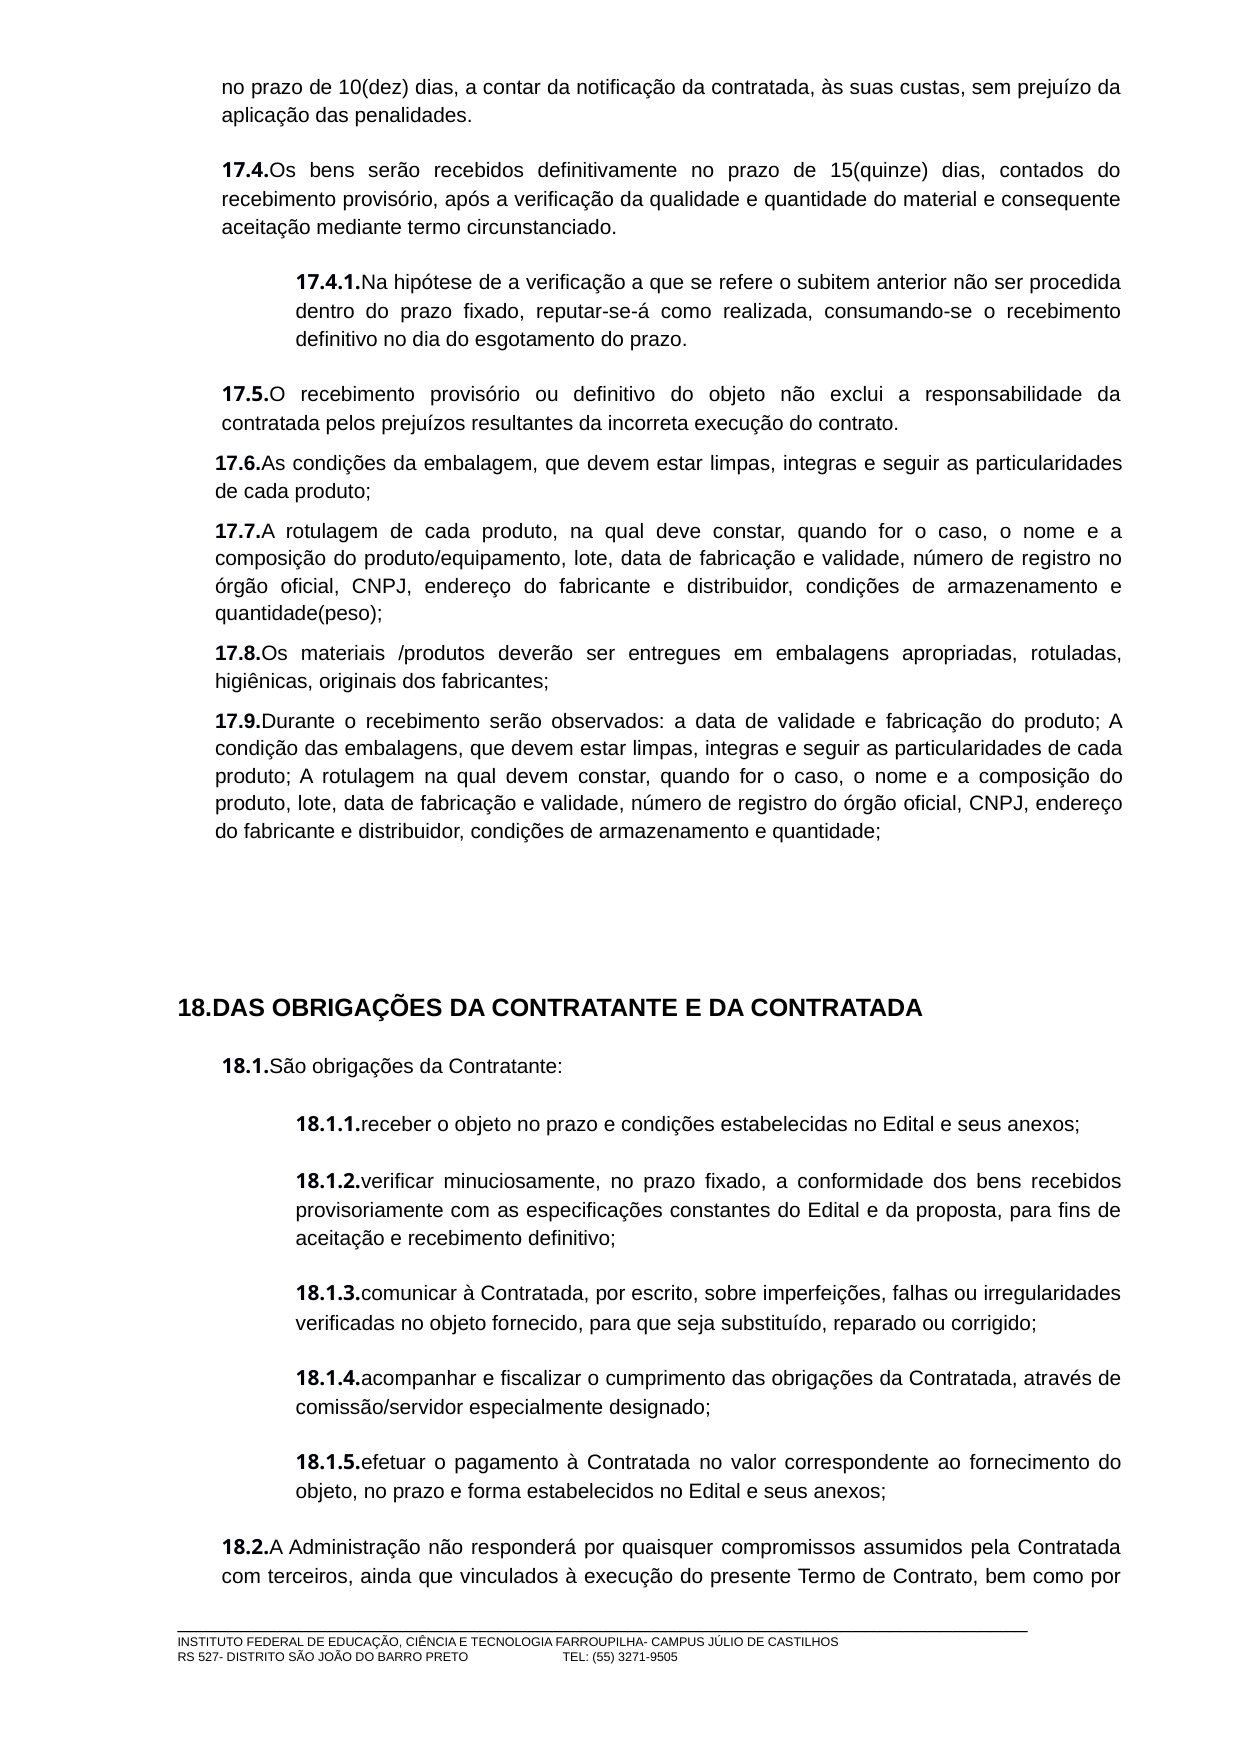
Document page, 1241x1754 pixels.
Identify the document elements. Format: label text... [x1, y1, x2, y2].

list acompanhar e fiscalizar o cumprimento das obrigações da Contratada, através de comissão/servidor especialmente designado; [295, 1363, 1122, 1419]
list comunicar à Contratada, por escrito, sobre imperfeições, falhas ou irregularidades verificadas no objeto fornecido, para que seja substituído, reparado ou corrigido; [295, 1278, 1122, 1334]
list As condições da embalagem, que devem estar limpas, integras e seguir as particularidades de cada produto; [215, 451, 1124, 502]
list A Administração não responderá por quaisquer compromissos assumidos pela Contratada com terceiros, ainda que vinculados à execução do presente Termo de Contrato, bem como por [221, 1532, 1122, 1588]
list Os materiais /produtos deverão ser entregues em embalagens apropriadas, rotuladas, higiênicas, originais dos fabricantes; [215, 641, 1124, 692]
list efetuar o pagamento à Contratada no valor correspondente ao fornecimento do objeto, no prazo e forma estabelecidos no Edital e seus anexos; [295, 1447, 1122, 1503]
list O recebimento provisório ou definitivo do objeto não exclui a responsabilidade da contratada pelos prejuízos resultantes da incorreta execução do contrato. [221, 379, 1122, 435]
list Na hipótese de a verificação a que se refere o subitem anterior não ser procedida dentro do prazo fixado, reputar-se-á como realizada, consumando-se o recebimento definitivo no dia do esgotamento do prazo. [295, 267, 1122, 350]
list A rotulagem de cada produto, na qual deve constar, quando for o caso, o nome e a composição do produto/equipamento, lote, data de fabricação e validade, número de registro no órgão oficial, CNPJ, endereço do fabricante e distribuidor, condições de armazenamento e quantidade(peso); [215, 518, 1124, 625]
list no prazo de 10(dez) dias, a contar da notificação da contratada, às suas custas, sem prejuízo da aplicação das penalidades. [221, 75, 1122, 126]
list Os bens serão recebidos definitivamente no prazo de 15(quinze) dias, contados do recebimento provisório, após a verificação da qualidade e quantidade do material e consequente aceitação mediante termo circunstanciado. [221, 155, 1122, 238]
list verificar minuciosamente, no prazo fixado, a conformidade dos bens recebidos provisoriamente com as especificações constantes do Edital e da proposta, para fins de aceitação e recebimento definitivo; [295, 1166, 1122, 1250]
list receber o objeto no prazo e condições estabelecidas no Edital e seus anexos; [295, 1109, 1122, 1137]
list São obrigações da Contratante: [221, 1051, 1122, 1079]
list Durante o recebimento serão observados: a data de validade e fabricação do produto; A condição das embalagens, que devem estar limpas, integras e seguir as particularidades de cada produto; A rotulagem na qual devem constar, quando for o caso, o nome e a composição do produto, lote, data de fabricação e validade, número de registro do órgão oficial, CNPJ, endereço do fabricante e distribuidor, condições de armazenamento e quantidade; [215, 708, 1124, 842]
list DAS OBRIGAÇÕES DA CONTRATANTE E DA CONTRATADA [177, 993, 1122, 1022]
